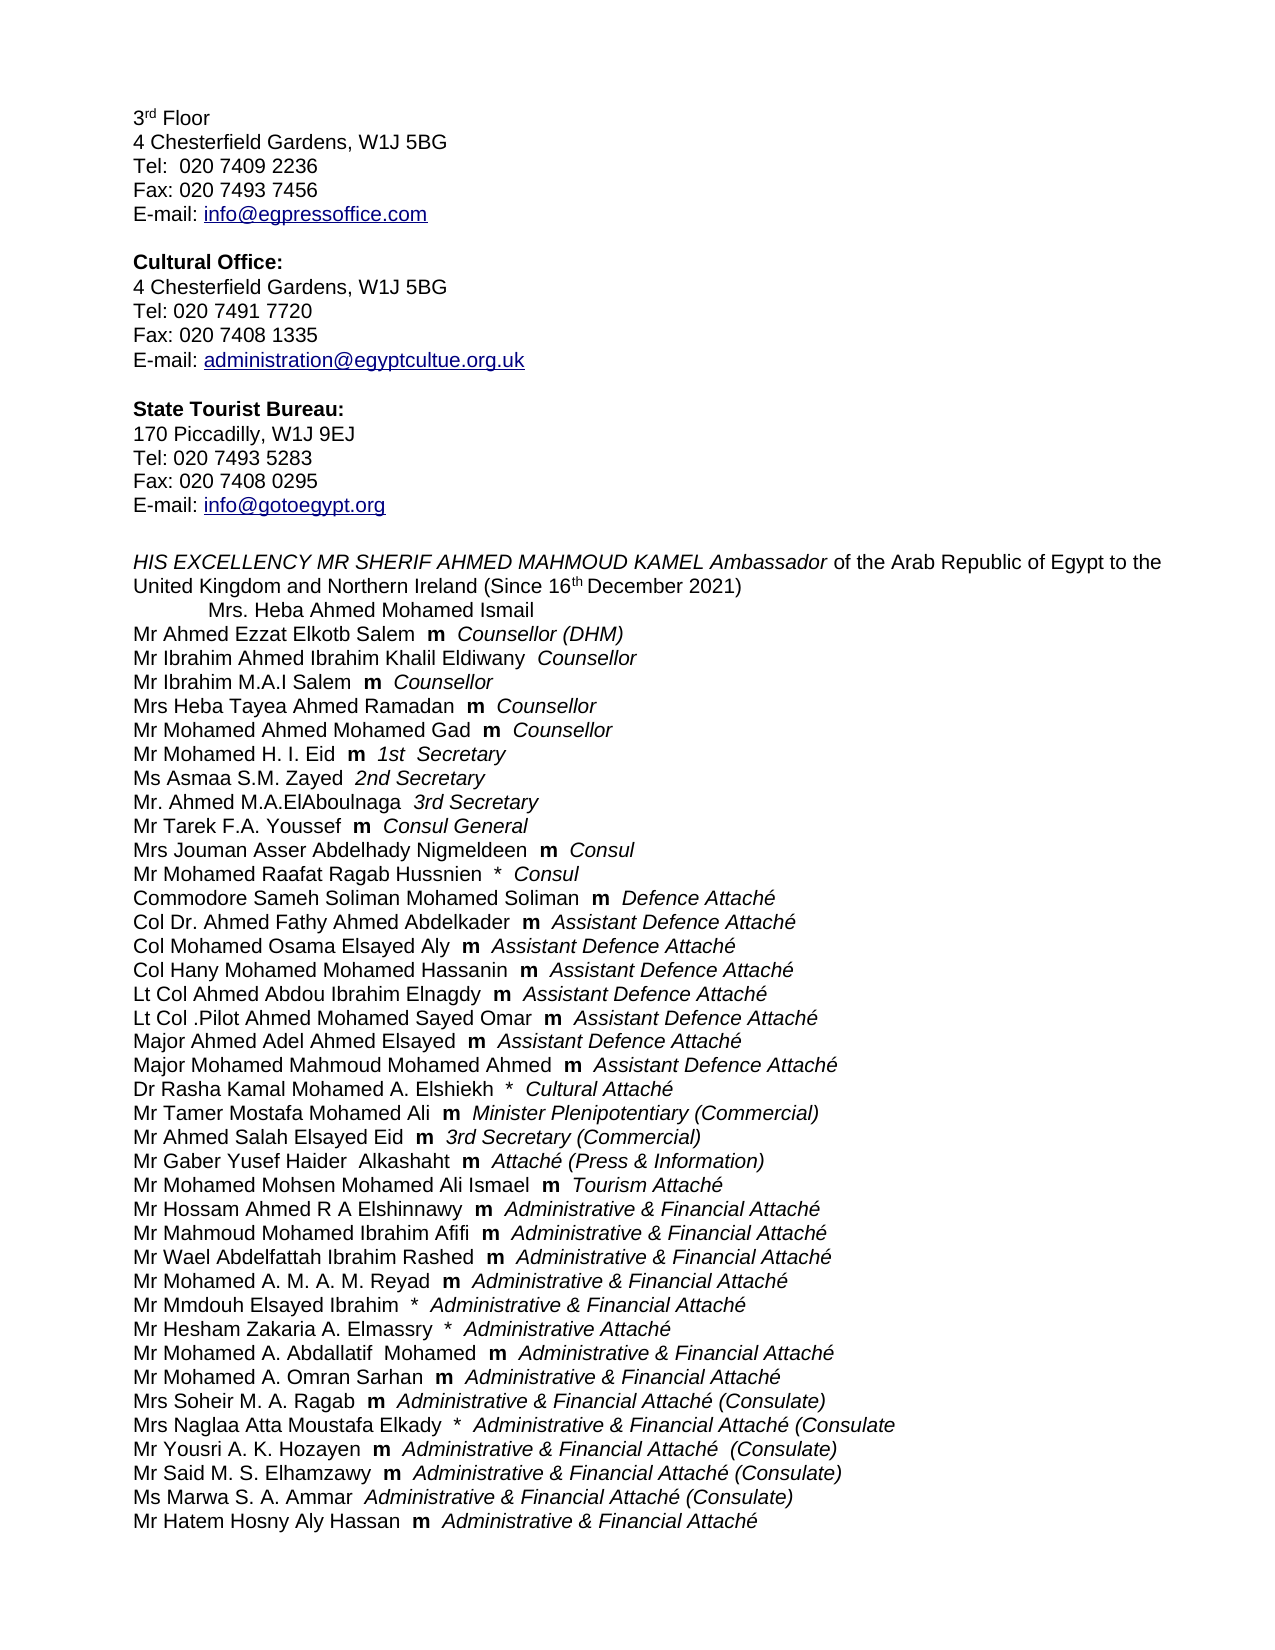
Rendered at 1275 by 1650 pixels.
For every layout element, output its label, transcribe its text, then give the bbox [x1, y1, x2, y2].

text Mr Mahmoud Mohamed Ibrahim Afifi m Administrative & Financial Attaché [133, 1221, 1181, 1245]
text Commodore Sameh Soliman Mohamed Soliman m Defence Attaché [133, 886, 1181, 909]
text Mrs Naglaa Atta Moustafa Elkady * Administrative & Financial Attaché (Consulate [133, 1413, 1181, 1437]
text Mr Mmdouh Elsayed Ibrahim * Administrative & Financial Attaché [133, 1293, 1181, 1317]
text HIS EXCELLENCY MR SHERIF AHMED MAHMOUD KAMEL Ambassador of the Arab Republic of Egypt to the United Kingdom and Northern Ireland (Since 16th December 2021) [133, 550, 1181, 598]
text Mr Tamer Mostafa Mohamed Ali m Minister Plenipotentiary (Commercial) [133, 1101, 1181, 1125]
text Mr Mohamed A. M. A. M. Reyad m Administrative & Financial Attaché [133, 1269, 1181, 1293]
text E-mail: info@gotoegypt.org [133, 493, 1181, 517]
text Fax: 020 7408 1335 [133, 323, 1181, 348]
text 170 Piccadilly, W1J 9EJ [133, 421, 1181, 445]
text E-mail: administration@egyptcultue.org.uk [133, 348, 1181, 372]
text Mr Wael Abdelfattah Ibrahim Rashed m Administrative & Financial Attaché [133, 1245, 1181, 1269]
text Dr Rasha Kamal Mohamed A. Elshiekh * Cultural Attaché [133, 1077, 1181, 1101]
text Mrs. Heba Ahmed Mohamed Ismail [133, 598, 1181, 622]
text Tel: 020 7409 2236 [133, 153, 1181, 177]
text Lt Col .Pilot Ahmed Mohamed Sayed Omar m Assistant Defence Attaché [133, 1005, 1181, 1029]
text Mr Mohamed A. Abdallatif Mohamed m Administrative & Financial Attaché [133, 1341, 1181, 1365]
text Mr Ahmed Ezzat Elkotb Salem m Counsellor (DHM) [133, 622, 1181, 646]
text Mr Ibrahim Ahmed Ibrahim Khalil Eldiwany Counsellor [133, 646, 1181, 670]
text Mr Hossam Ahmed R A Elshinnawy m Administrative & Financial Attaché [133, 1197, 1181, 1221]
text Mr Mohamed Ahmed Mohamed Gad m Counsellor [133, 718, 1181, 742]
text Mrs Jouman Asser Abdelhady Nigmeldeen m Consul [133, 838, 1181, 862]
text State Tourist Bureau: [133, 396, 1181, 421]
text Cultural Office: [133, 249, 1181, 275]
text 3rd Floor [133, 106, 1181, 129]
text Ms Marwa S. A. Ammar Administrative & Financial Attaché (Consulate) [133, 1484, 1181, 1508]
text Mr. Ahmed M.A.ElAboulnaga 3rd Secretary [133, 790, 1181, 814]
text Mr Tarek F.A. Youssef m Consul General [133, 814, 1181, 838]
text Mr Mohamed Mohsen Mohamed Ali Ismael m Tourism Attaché [133, 1173, 1181, 1197]
text Lt Col Ahmed Abdou Ibrahim Elnagdy m Assistant Defence Attaché [133, 981, 1181, 1005]
text Mrs Heba Tayea Ahmed Ramadan m Counsellor [133, 694, 1181, 718]
text 4 Chesterfield Gardens, W1J 5BG [133, 275, 1181, 299]
text Mr Said M. S. Elhamzawy m Administrative & Financial Attaché (Consulate) [133, 1461, 1181, 1484]
text 4 Chesterfield Gardens, W1J 5BG [133, 129, 1181, 153]
text Tel: 020 7493 5283 [133, 445, 1181, 469]
text Mr Mohamed H. I. Eid m 1st Secretary [133, 742, 1181, 766]
text E-mail: info@egpressoffice.com [133, 201, 1181, 225]
text Mr Hatem Hosny Aly Hassan m Administrative & Financial Attaché [133, 1508, 1181, 1532]
text Mr Yousri A. K. Hozayen m Administrative & Financial Attaché (Consulate) [133, 1437, 1181, 1461]
text Mr Ibrahim M.A.I Salem m Counsellor [133, 670, 1181, 694]
text Mr Hesham Zakaria A. Elmassry * Administrative Attaché [133, 1317, 1181, 1341]
text Tel: 020 7491 7720 [133, 299, 1181, 323]
text Major Ahmed Adel Ahmed Elsayed m Assistant Defence Attaché [133, 1029, 1181, 1053]
text Fax: 020 7408 0295 [133, 469, 1181, 493]
text Mr Mohamed Raafat Ragab Hussnien * Consul [133, 862, 1181, 886]
text Mr Ahmed Salah Elsayed Eid m 3rd Secretary (Commercial) [133, 1125, 1181, 1149]
text Mr Mohamed A. Omran Sarhan m Administrative & Financial Attaché [133, 1365, 1181, 1389]
text Ms Asmaa S.M. Zayed 2nd Secretary [133, 766, 1181, 790]
text Col Dr. Ahmed Fathy Ahmed Abdelkader m Assistant Defence Attaché [133, 909, 1181, 933]
text Mrs Soheir M. A. Ragab m Administrative & Financial Attaché (Consulate) [133, 1389, 1181, 1413]
text Col Hany Mohamed Mohamed Hassanin m Assistant Defence Attaché [133, 957, 1181, 981]
text Mr Gaber Yusef Haider Alkashaht m Attaché (Press & Information) [133, 1149, 1181, 1173]
text Fax: 020 7493 7456 [133, 177, 1181, 201]
text Major Mohamed Mahmoud Mohamed Ahmed m Assistant Defence Attaché [133, 1053, 1181, 1077]
text Col Mohamed Osama Elsayed Aly m Assistant Defence Attaché [133, 933, 1181, 957]
